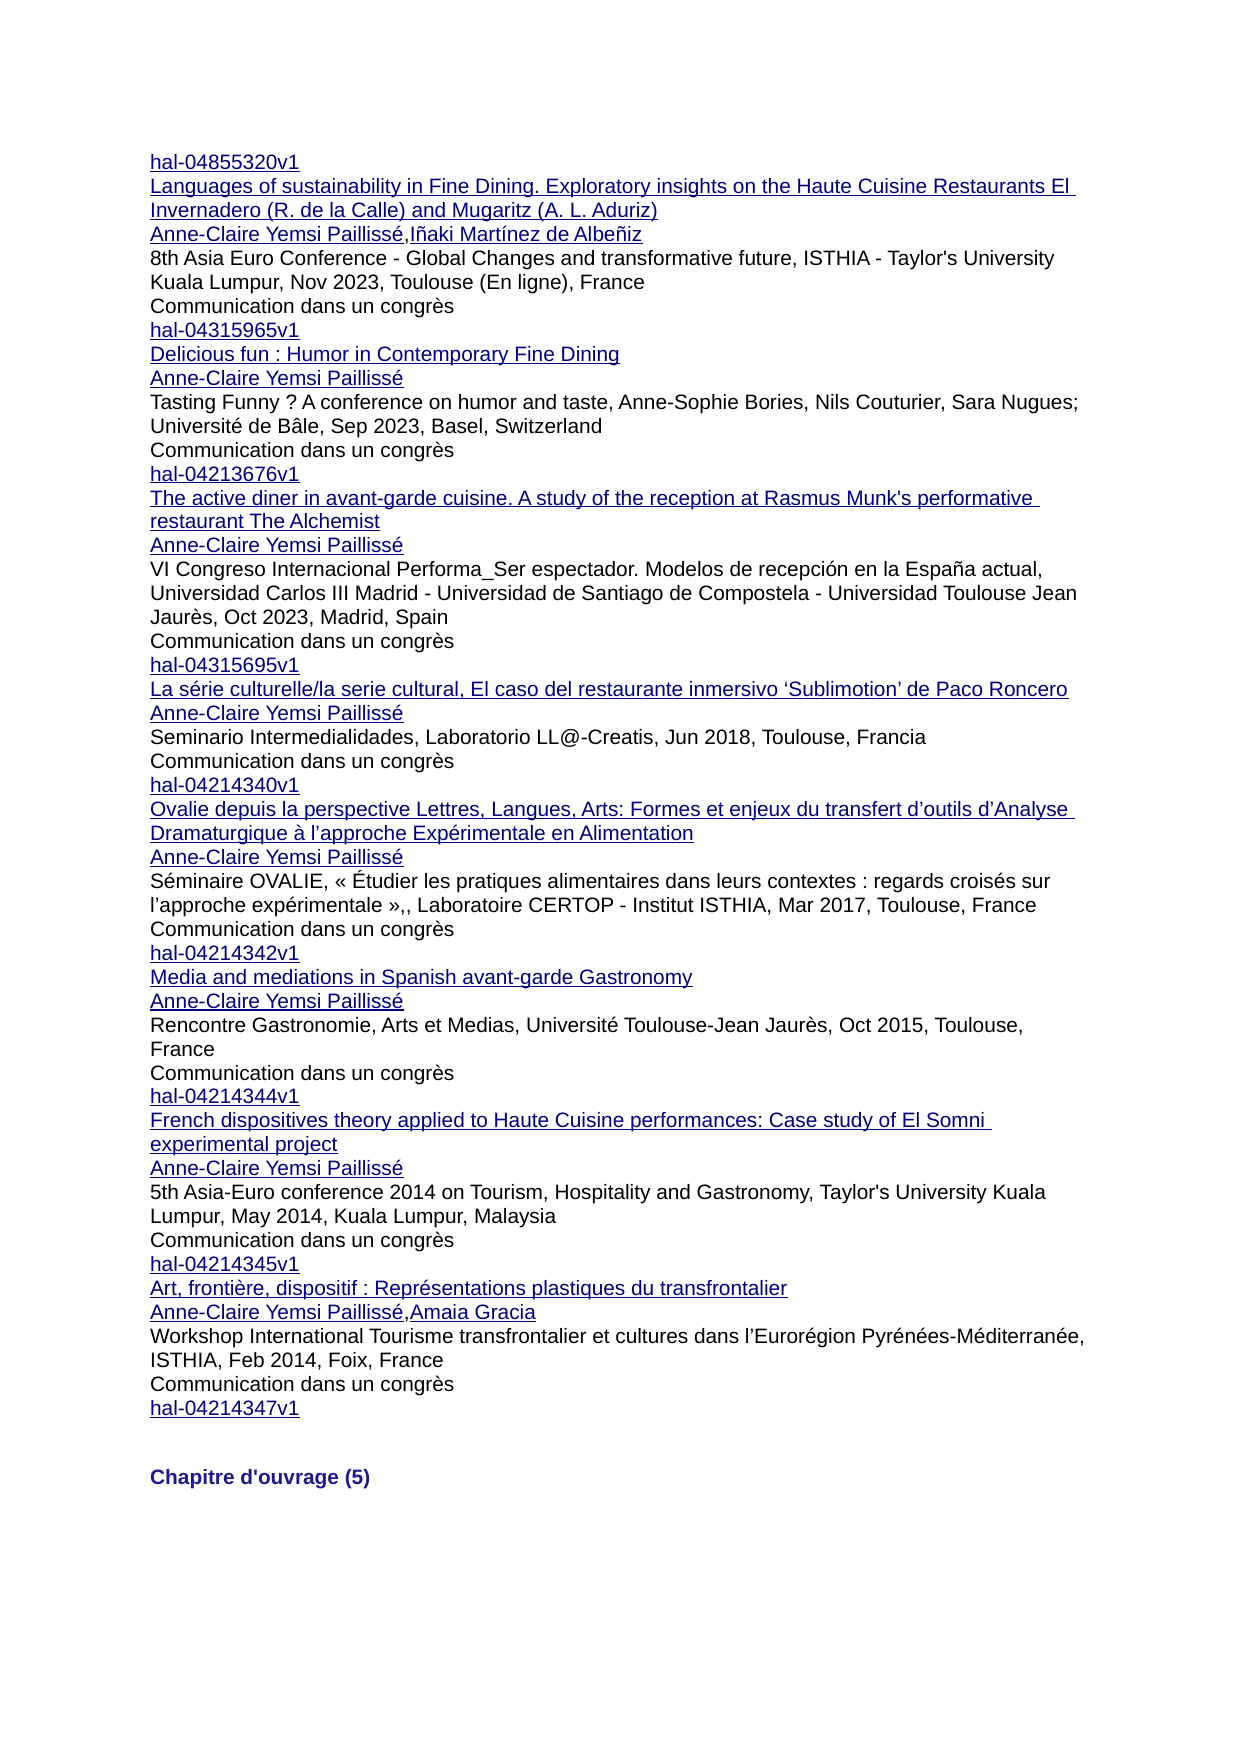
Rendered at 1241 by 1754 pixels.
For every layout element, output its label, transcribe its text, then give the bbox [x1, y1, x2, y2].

table_cell Ovalie depuis la perspective Lettres, Langues, Arts: Formes et enjeux du transfert d’outils d’Analyse Dramaturgique à l’approche Expérimentale en Alimentation Anne-Claire Yemsi Paillissé Séminaire OVALIE, « Étudier les pratiques alimentaires dans leurs contextes : regards croisés sur l’approche expérimentale »,, Laboratoire CERTOP - Institut ISTHIA, Mar 2017, Toulouse, France Communication dans un congrès hal-04214342v1 [150, 797, 1090, 964]
subtitle Chapitre d'ouvrage (5) [150, 1464, 1090, 1488]
table_cell Delicious fun : Humor in Contemporary Fine Dining Anne-Claire Yemsi Paillissé Tasting Funny ? A conference on humor and taste, Anne-Sophie Bories, Nils Couturier, Sara Nugues; Université de Bâle, Sep 2023, Basel, Switzerland Communication dans un congrès hal-04213676v1 [150, 342, 1090, 485]
table_header hal-04855320v1 [150, 150, 1090, 174]
table_cell Media and mediations in Spanish avant-garde Gastronomy Anne-Claire Yemsi Paillissé Rencontre Gastronomie, Arts et Medias, Université Toulouse-Jean Jaurès, Oct 2015, Toulouse, France Communication dans un congrès hal-04214344v1 [150, 965, 1090, 1108]
table_cell French dispositives theory applied to Haute Cuisine performances: Case study of El Somni experimental project Anne-Claire Yemsi Paillissé 5th Asia-Euro conference 2014 on Tourism, Hospitality and Gastronomy, Taylor's University Kuala Lumpur, May 2014, Kuala Lumpur, Malaysia Communication dans un congrès hal-04214345v1 [150, 1108, 1090, 1276]
table_cell Languages of sustainability in Fine Dining. Exploratory insights on the Haute Cuisine Restaurants El Invernadero (R. de la Calle) and Mugaritz (A. L. Aduriz) Anne-Claire Yemsi Paillissé,Iñaki Martínez de Albeñiz 8th Asia Euro Conference - Global Changes and transformative future, ISTHIA - Taylor's University Kuala Lumpur, Nov 2023, Toulouse (En ligne), France Communication dans un congrès hal-04315965v1 [150, 174, 1090, 342]
table_cell The active diner in avant-garde cuisine. A study of the reception at Rasmus Munk's performative restaurant The Alchemist Anne-Claire Yemsi Paillissé VI Congreso Internacional Performa_Ser espectador. Modelos de recepción en la España actual, Universidad Carlos III Madrid - Universidad de Santiago de Compostela - Universidad Toulouse Jean Jaurès, Oct 2023, Madrid, Spain Communication dans un congrès hal-04315695v1 [150, 485, 1090, 677]
table_cell Art, frontière, dispositif : Représentations plastiques du transfrontalier Anne-Claire Yemsi Paillissé,Amaia Gracia Workshop International Tourisme transfrontalier et cultures dans l’Eurorégion Pyrénées-Méditerranée, ISTHIA, Feb 2014, Foix, France Communication dans un congrès hal-04214347v1 [150, 1276, 1090, 1420]
table_cell La série culturelle/la serie cultural, El caso del restaurante inmersivo ‘Sublimotion’ de Paco Roncero Anne-Claire Yemsi Paillissé Seminario Intermedialidades, Laboratorio LL@-Creatis, Jun 2018, Toulouse, Francia Communication dans un congrès hal-04214340v1 [150, 677, 1090, 797]
